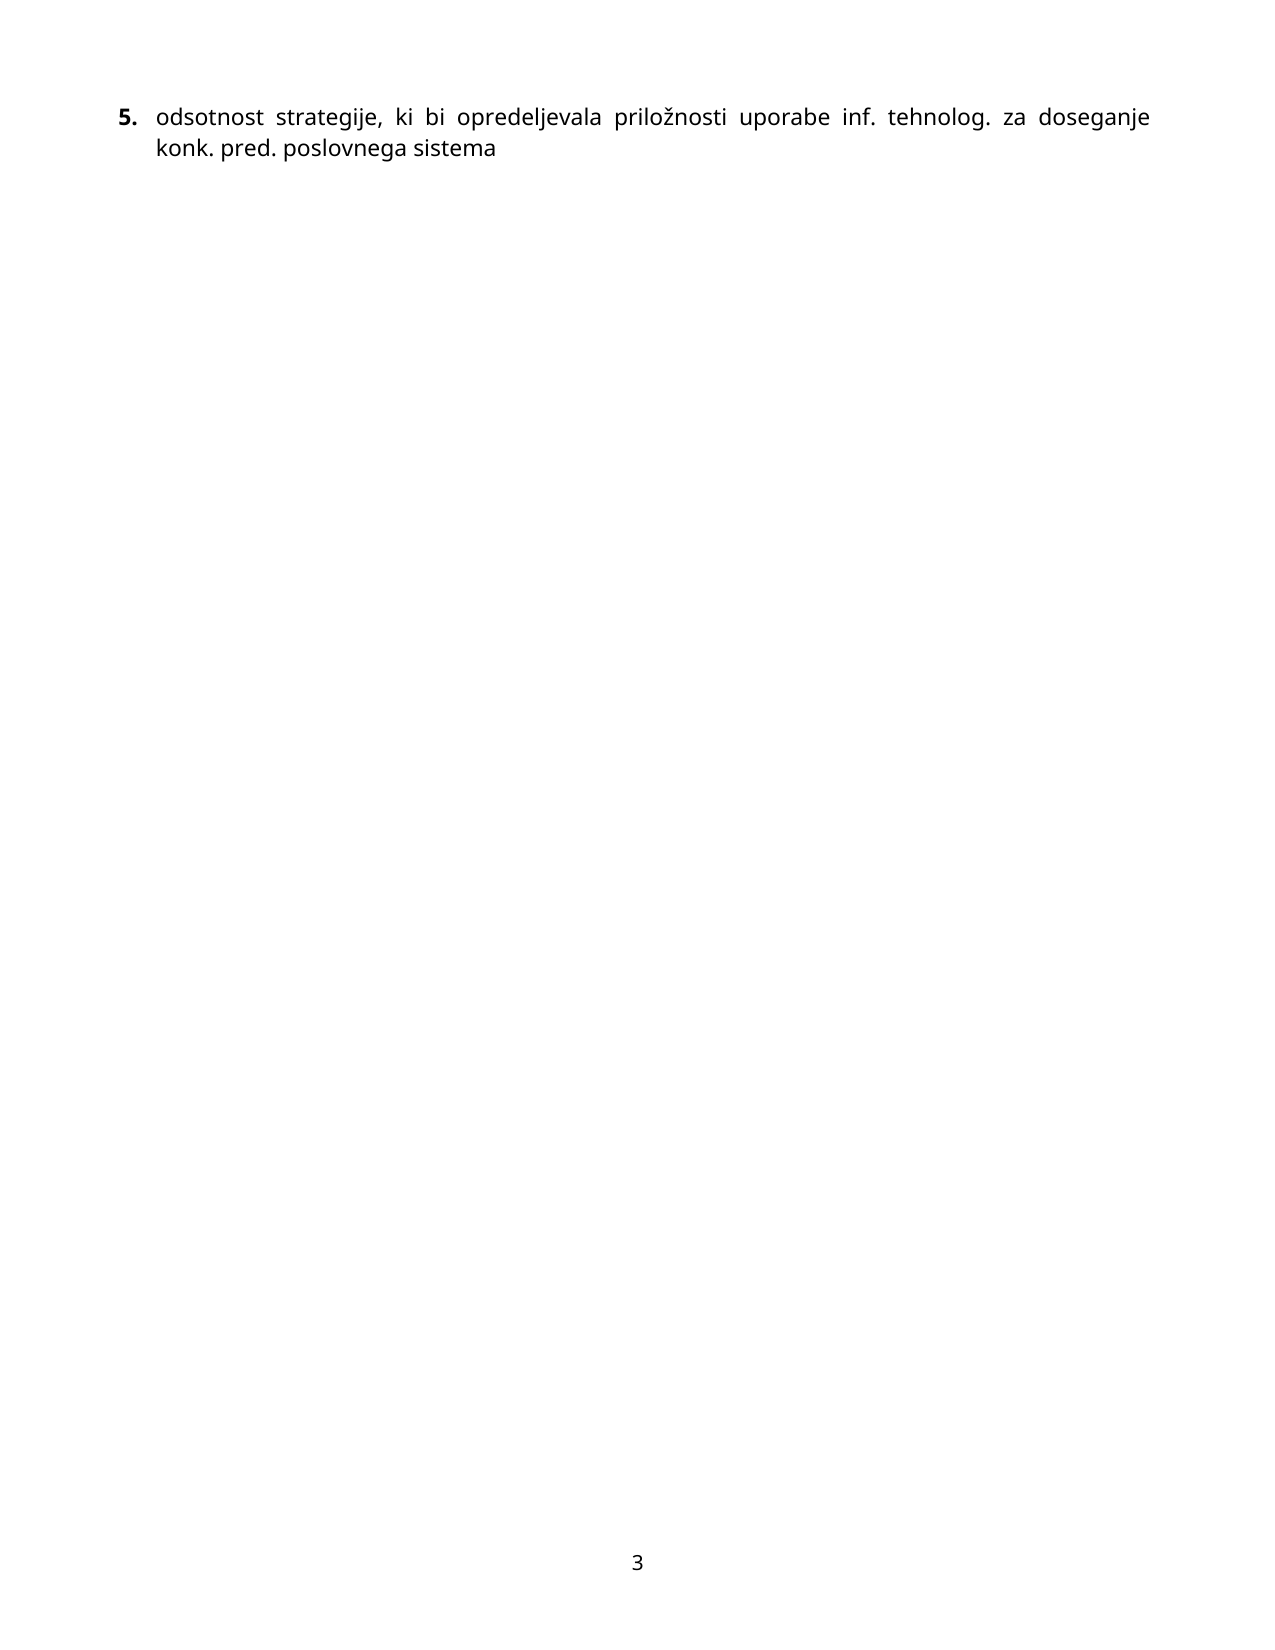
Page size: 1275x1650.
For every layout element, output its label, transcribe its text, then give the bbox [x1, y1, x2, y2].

list odsotnost strategije, ki bi opredeljevala priložnosti uporabe inf. tehnolog. za doseganje konk. pred. poslovnega sistema [118, 100, 1152, 163]
